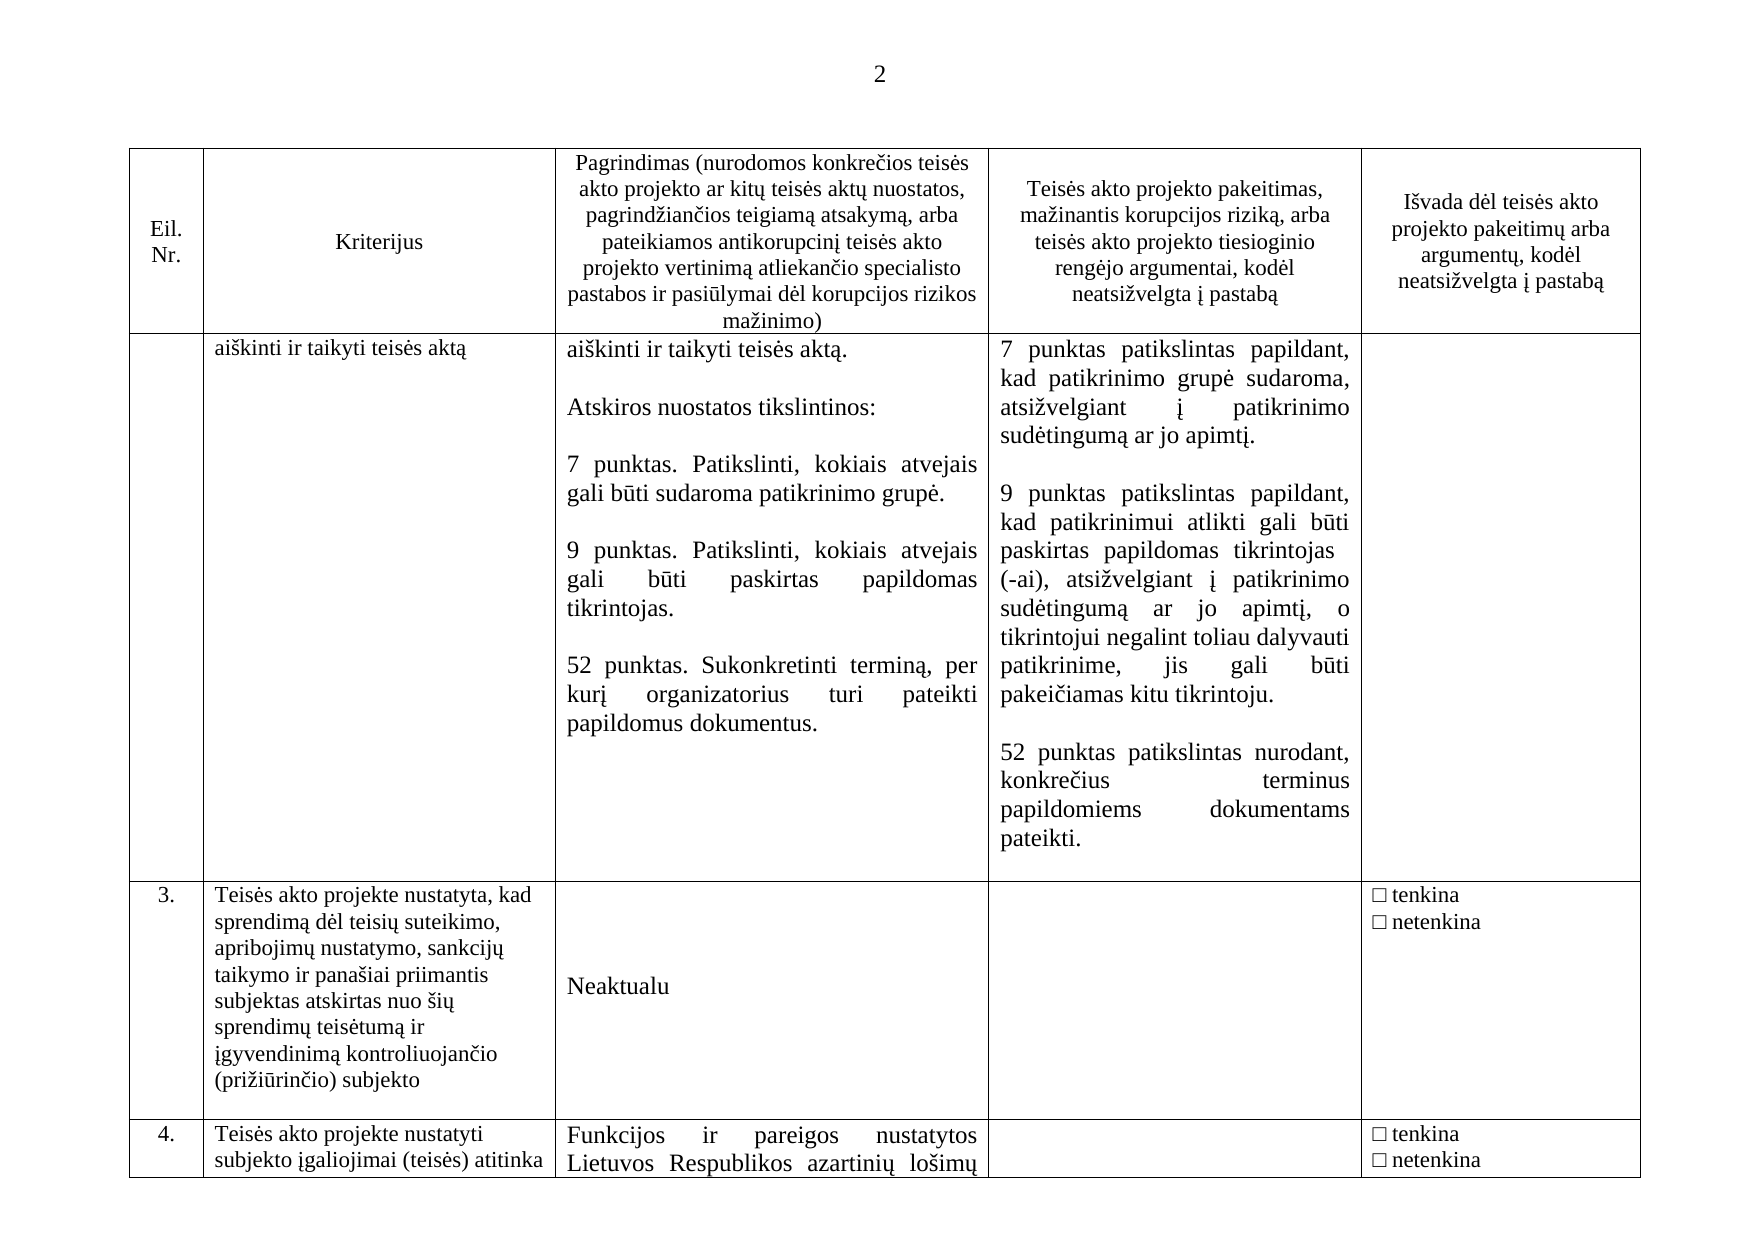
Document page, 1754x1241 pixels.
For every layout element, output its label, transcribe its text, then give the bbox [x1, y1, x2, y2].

table_header Pagrindimas (nurodomos konkrečios teisės akto projekto ar kitų teisės aktų nuostatos, pagrindžiančios teigiamą atsakymą, arba pateikiamos antikorupcinį teisės akto projekto vertinimą atliekančio specialisto pastabos ir pasiūlymai dėl korupcijos rizikos mažinimo) [556, 149, 988, 333]
table_cell Teisės akto projekte nustatyta, kad sprendimą dėl teisių suteikimo, apribojimų nustatymo, sankcijų taikymo ir panašiai priimantis subjektas atskirtas nuo šių sprendimų teisėtumą ir įgyvendinimą kontroliuojančio (prižiūrinčio) subjekto [204, 882, 555, 1119]
table_cell [989, 882, 1361, 1119]
table_cell aiškinti ir taikyti teisės aktą [204, 334, 555, 881]
table_cell 4. [130, 1120, 203, 1177]
table_cell 3. [130, 882, 203, 1119]
table_cell □ tenkina □ netenkina [1362, 1120, 1640, 1177]
table_header Kriterijus [204, 149, 555, 333]
table_header Išvada dėl teisės akto projekto pakeitimų arba argumentų, kodėl neatsižvelgta į pastabą [1362, 149, 1640, 333]
table_cell [989, 1120, 1361, 1177]
table_cell Neaktualu [556, 882, 988, 1119]
table_header Teisės akto projekto pakeitimas, mažinantis korupcijos riziką, arba teisės akto projekto tiesioginio rengėjo argumentai, kodėl neatsižvelgta į pastabą [989, 149, 1361, 333]
table_header Eil. Nr. [130, 149, 203, 333]
table_cell 7 punktas patikslintas papildant, kad patikrinimo grupė sudaroma, atsižvelgiant į patikrinimo sudėtingumą ar jo apimtį. 9 punktas patikslintas papildant, kad patikrinimui atlikti gali būti paskirtas papildomas tikrintojas (-ai), atsižvelgiant į patikrinimo sudėtingumą ar jo apimtį, o tikrintojui negalint toliau dalyvauti patikrinime, jis gali būti pakeičiamas kitu tikrintoju. 52 punktas patikslintas nurodant, konkrečius terminus papildomiems dokumentams pateikti. [989, 334, 1361, 881]
table_cell aiškinti ir taikyti teisės aktą. Atskiros nuostatos tikslintinos: 7 punktas. Patikslinti, kokiais atvejais gali būti sudaroma patikrinimo grupė. 9 punktas. Patikslinti, kokiais atvejais gali būti paskirtas papildomas tikrintojas. 52 punktas. Sukonkretinti terminą, per kurį organizatorius turi pateikti papildomus dokumentus. [556, 334, 988, 881]
table_cell [1362, 334, 1640, 881]
table_cell Teisės akto projekte nustatyti subjekto įgaliojimai (teisės) atitinka [204, 1120, 555, 1177]
table_cell □ tenkina □ netenkina [1362, 882, 1640, 1119]
table_cell [130, 334, 203, 881]
table_cell Funkcijos ir pareigos nustatytos Lietuvos Respublikos azartinių lošimų [556, 1120, 988, 1177]
